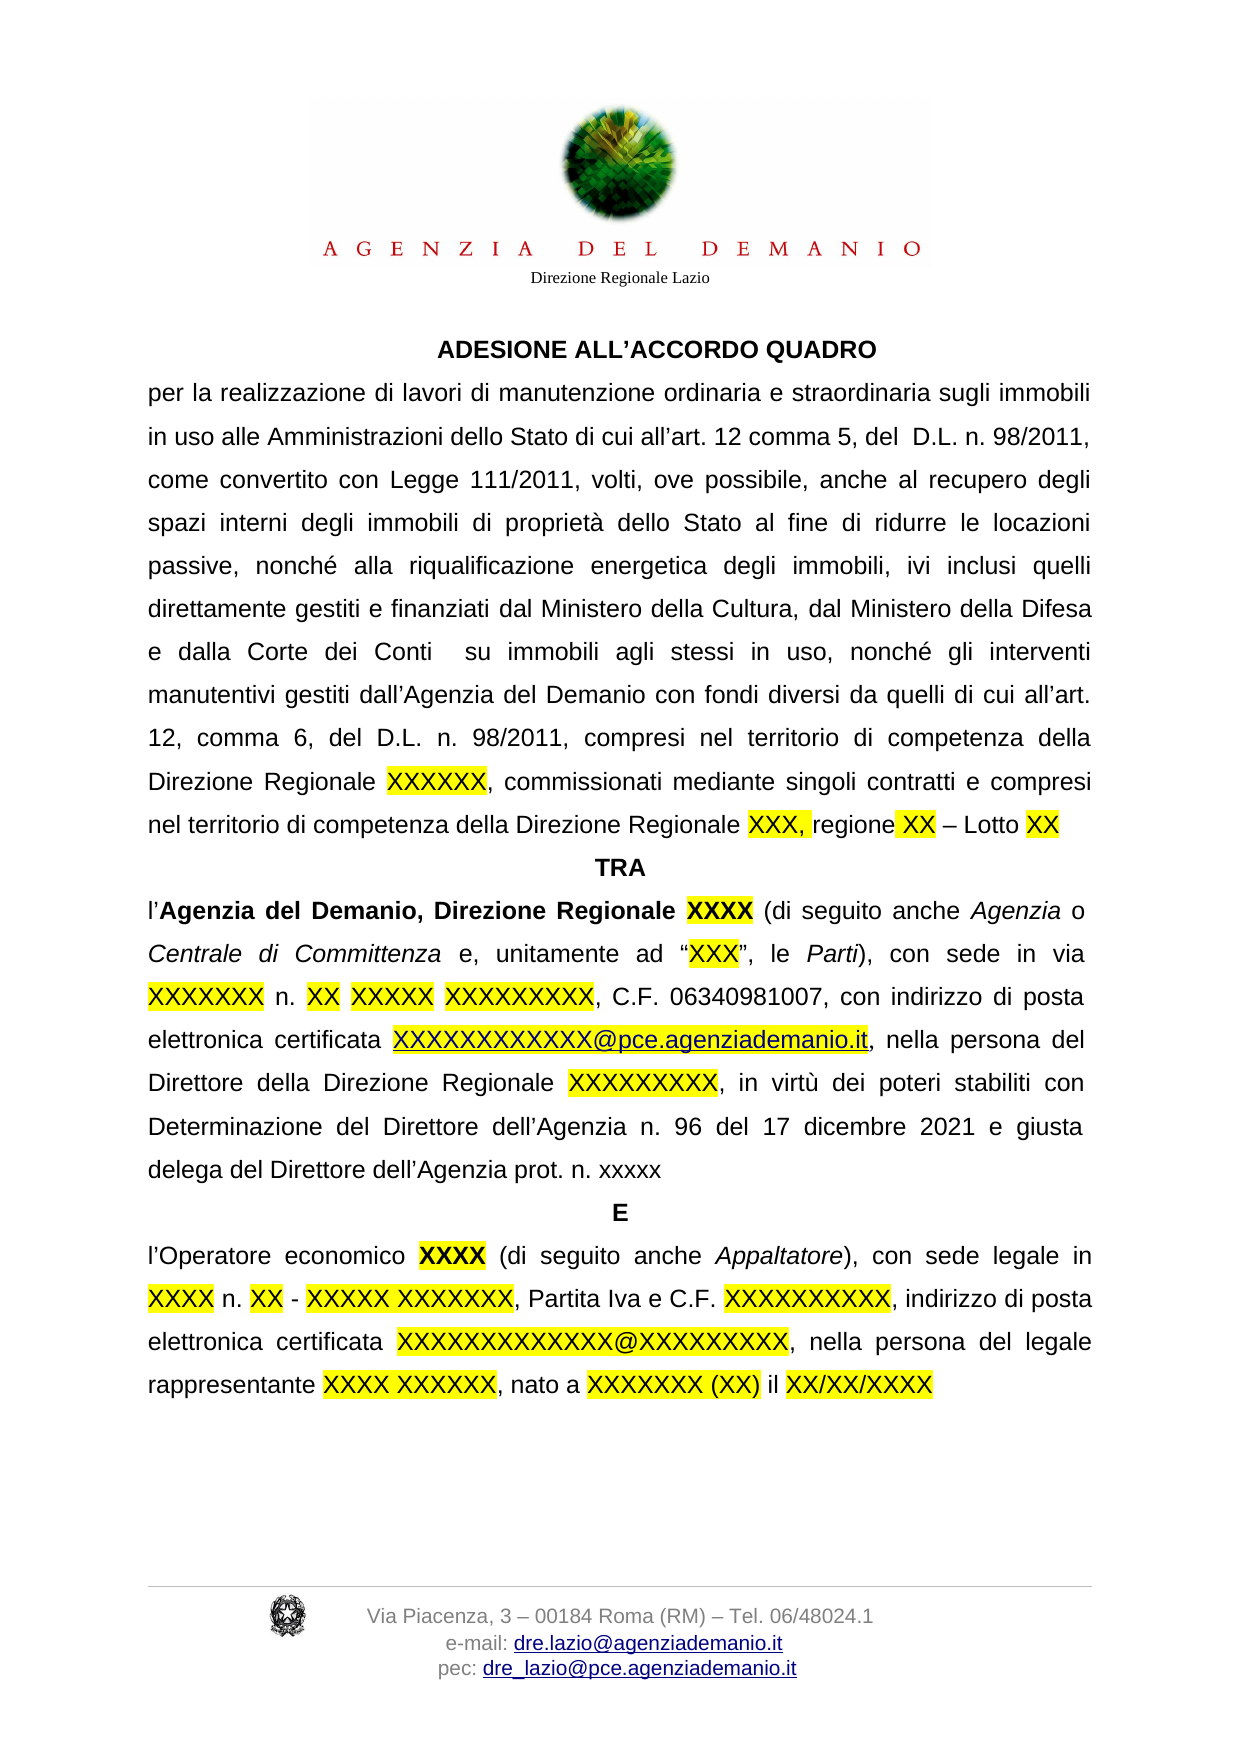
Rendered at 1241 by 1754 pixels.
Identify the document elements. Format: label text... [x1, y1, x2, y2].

text l’Operatore economico XXXX (di seguito anche Appaltatore), con sede legale in XXXX n. XX - XXXXX XXXXXXX, Partita Iva e C.F. XXXXXXXXXX, indirizzo di posta elettronica certificata XXXXXXXXXXXXX@XXXXXXXXX, nella persona del legale rappresentante XXXX XXXXXX, nato a XXXXXXX (XX) il XX/XX/XXXX [148, 1241, 1092, 1399]
text ADESIONE ALL’ACCORDO QUADRO [148, 335, 1092, 364]
text per la realizzazione di lavori di manutenzione ordinaria e straordinaria sugli immobili in uso alle Amministrazioni dello Stato di cui all’art. 12 comma 5, del D.L. n. 98/2011, come convertito con Legge 111/2011, volti, ove possibile, anche al recupero degli spazi interni degli immobili di proprietà dello Stato al fine di ridurre le locazioni passive, nonché alla riqualificazione energetica degli immobili, ivi inclusi quelli direttamente gestiti e finanziati dal Ministero della Cultura, dal Ministero della Difesa e dalla Corte dei Conti su immobili agli stessi in uso, nonché gli interventi manutentivi gestiti dall’Agenzia del Demanio con fondi diversi da quelli di cui all’art. 12, comma 6, del D.L. n. 98/2011, compresi nel territorio di competenza della Direzione Regionale XXXXXX, commissionati mediante singoli contratti e compresi nel territorio di competenza della Direzione Regionale XXX, regione XX – Lotto XX [148, 378, 1092, 838]
text l’Agenzia del Demanio, Direzione Regionale XXXX (di seguito anche Agenzia o Centrale di Committenza e, unitamente ad “XXX”, le Parti), con sede in via XXXXXXX n. XX XXXXX XXXXXXXXX, C.F. 06340981007, con indirizzo di posta elettronica certificata XXXXXXXXXXXX@pce.agenziademanio.it, nella persona del Direttore della Direzione Regionale XXXXXXXXX, in virtù dei poteri stabiliti con Determinazione del Direttore dell’Agenzia n. 96 del 17 dicembre 2021 e giusta delega del Direttore dell’Agenzia prot. n. xxxxx [148, 896, 1085, 1183]
text TRA [148, 853, 1092, 881]
text E [148, 1198, 1092, 1227]
